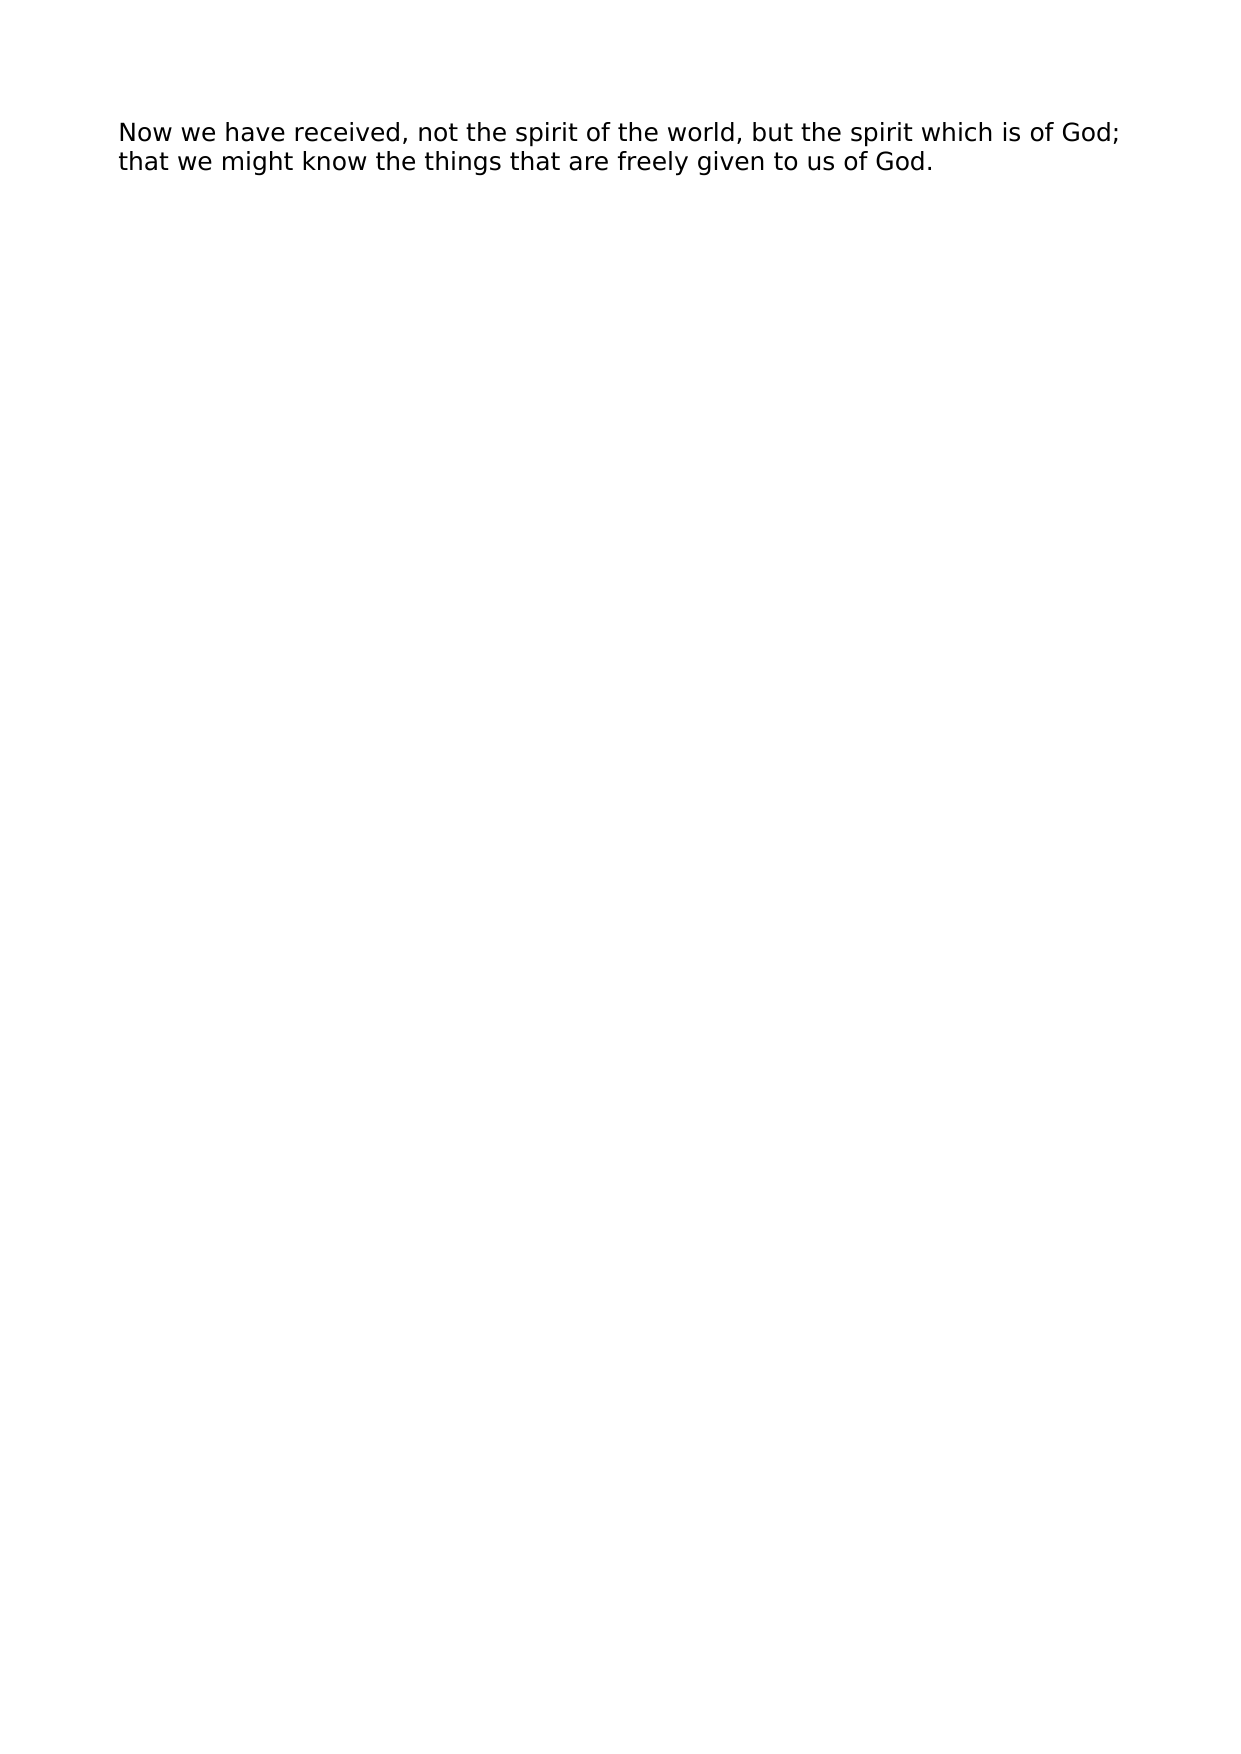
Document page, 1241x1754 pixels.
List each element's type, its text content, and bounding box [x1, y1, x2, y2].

text Now we have received, not the spirit of the world, but the spirit which is of God; that we might know the things that are freely given to us of God. [118, 118, 1122, 176]
